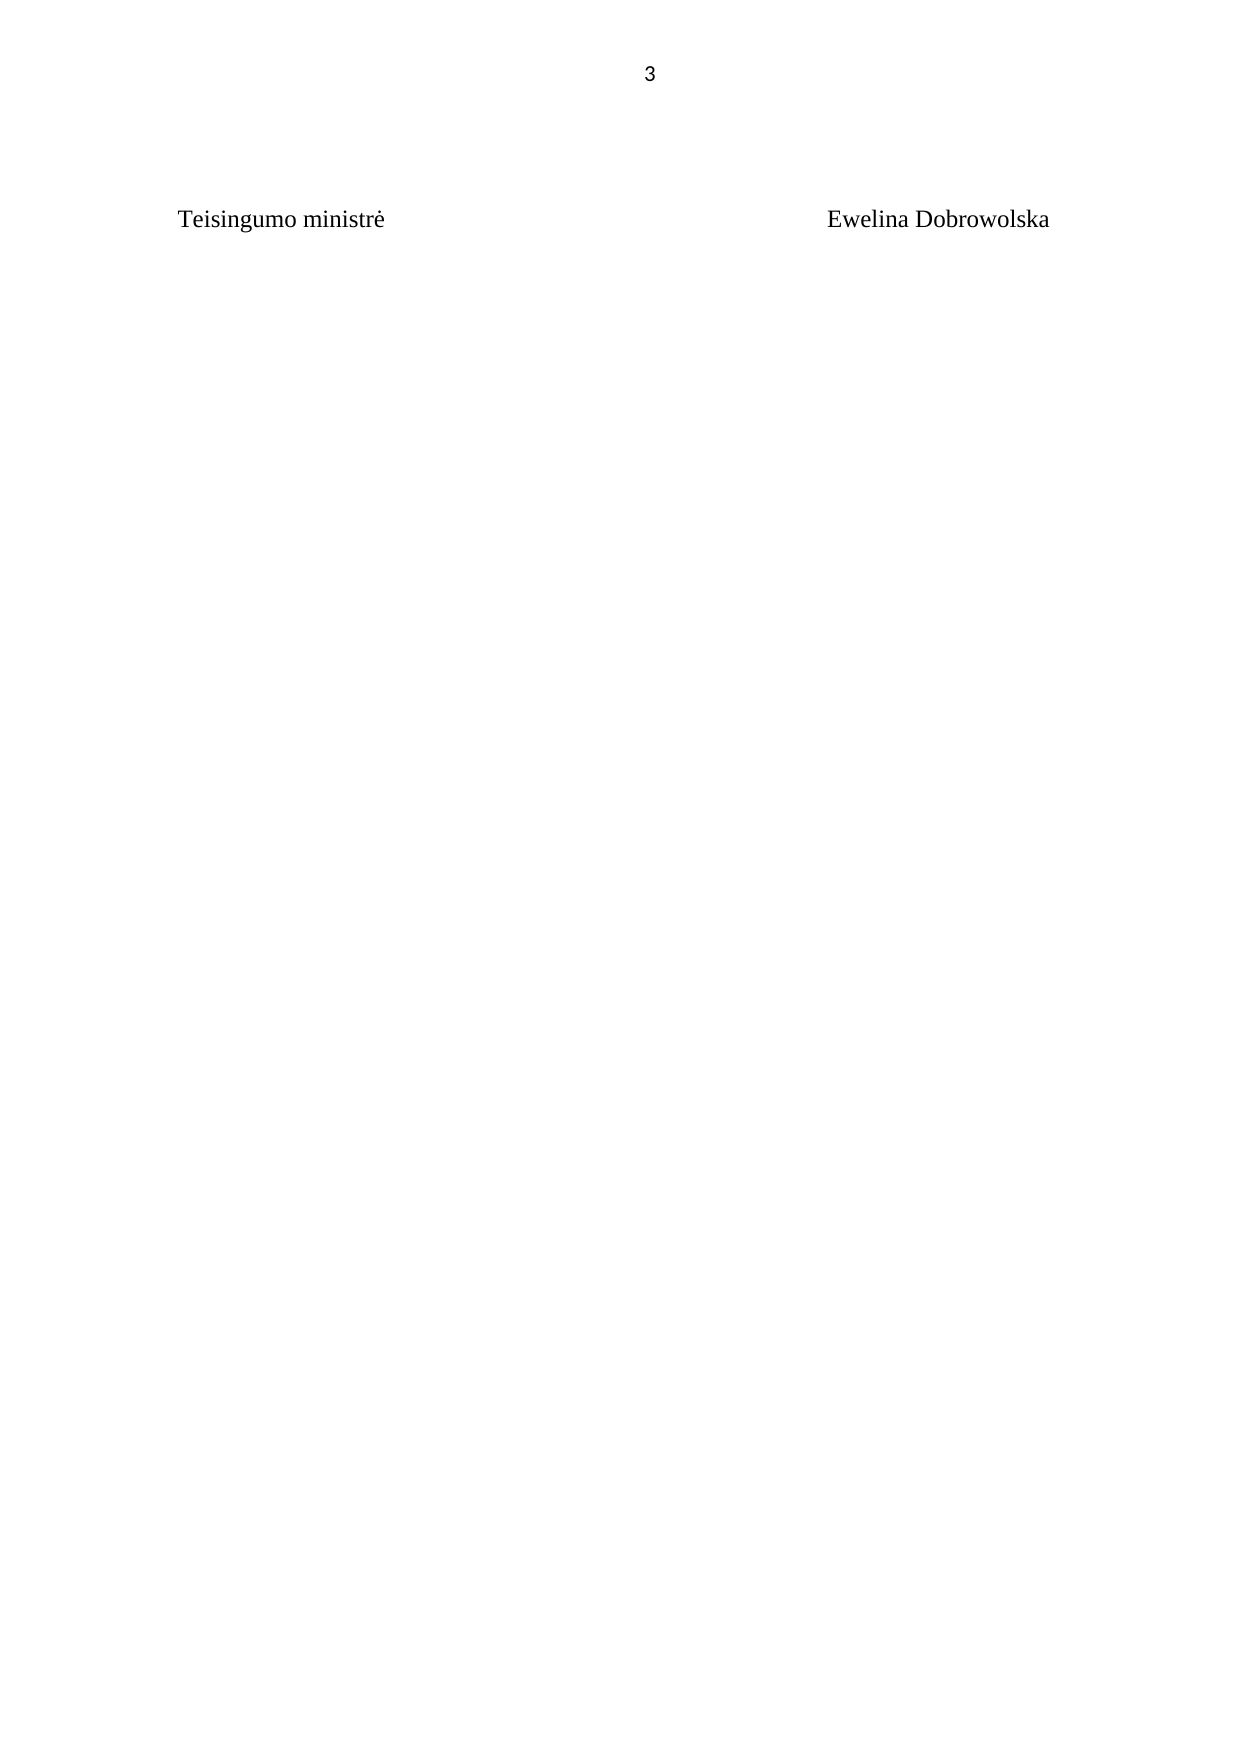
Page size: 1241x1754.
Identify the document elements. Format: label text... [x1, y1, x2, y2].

text Teisingumo ministrė Ewelina Dobrowolska [177, 204, 1122, 233]
